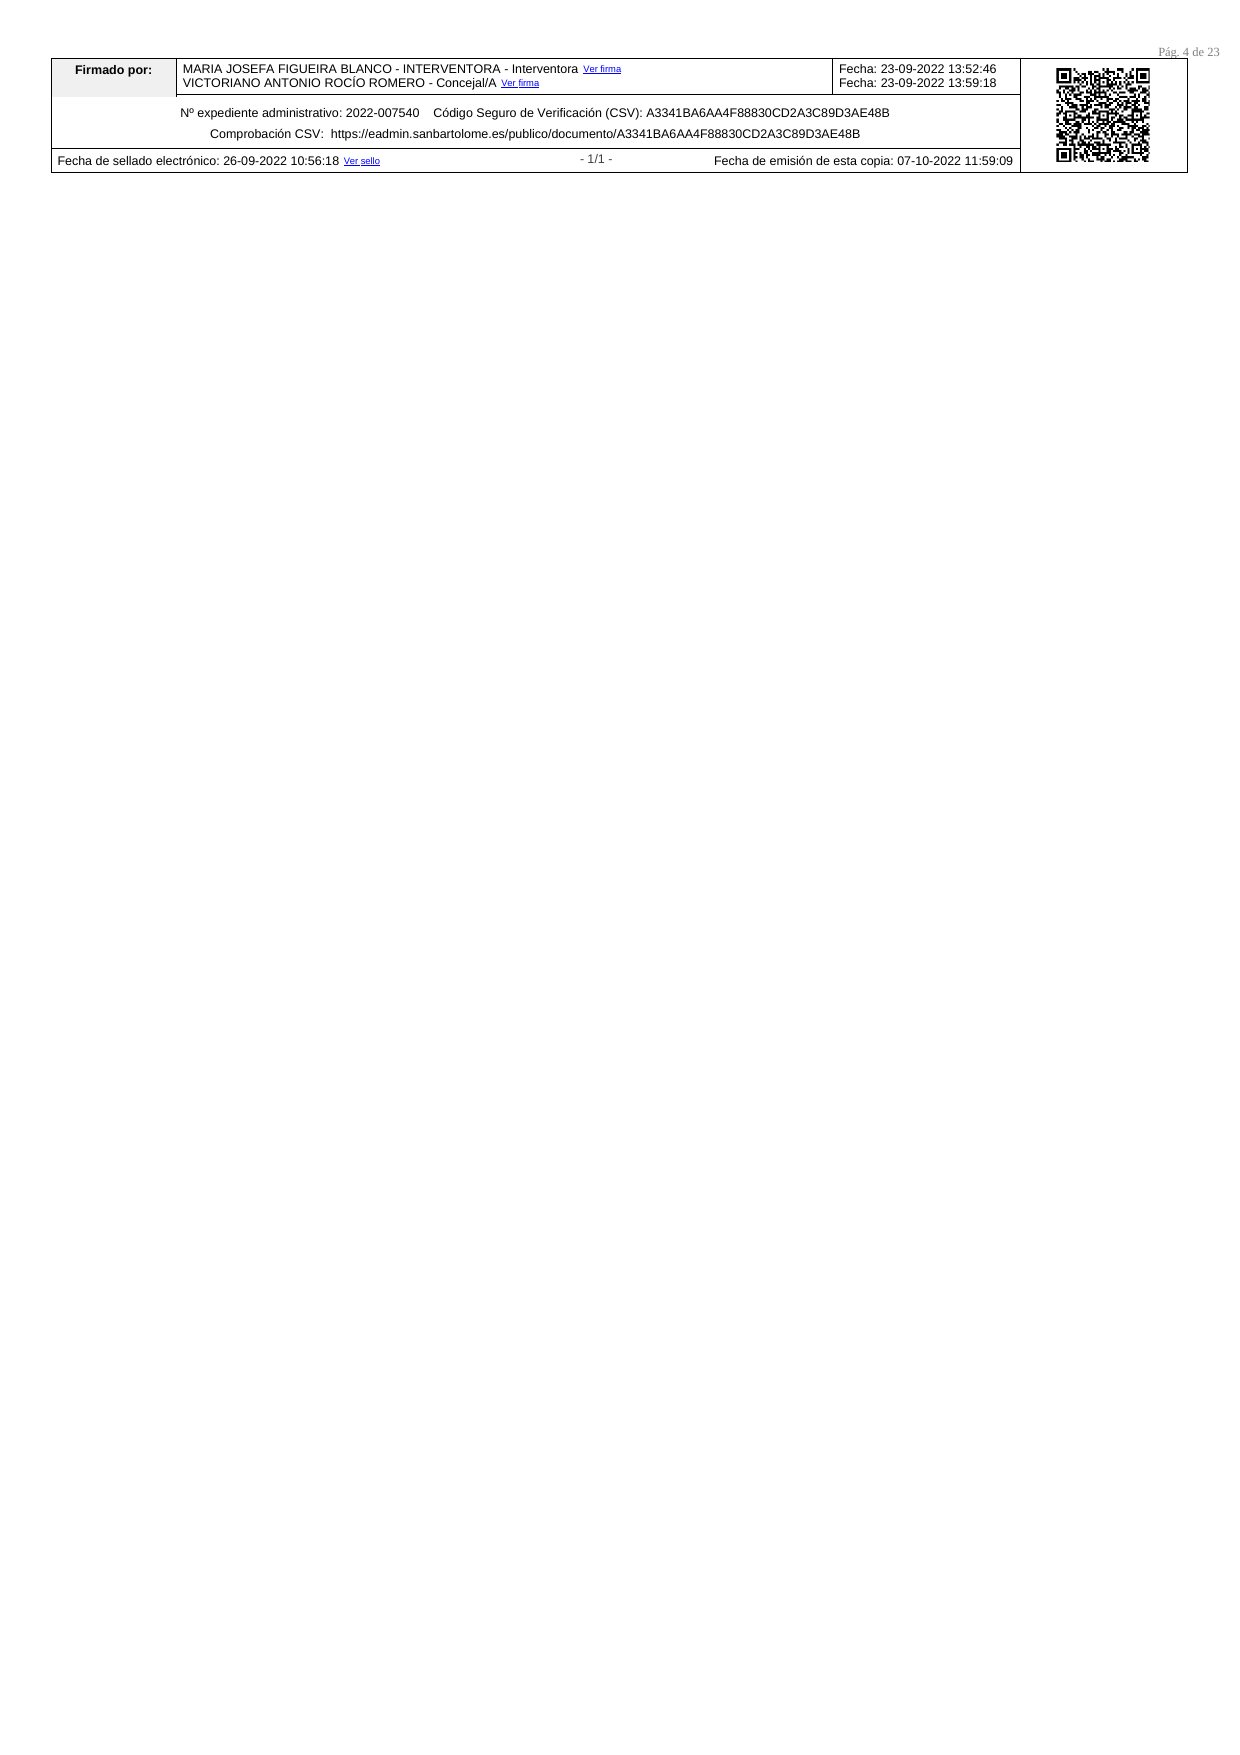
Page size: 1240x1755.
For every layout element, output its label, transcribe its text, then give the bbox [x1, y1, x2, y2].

table_header Fecha: 23-09-2022 13:52:46 Fecha: 23-09-2022 13:59:18 [833, 59, 1020, 94]
table_header [1021, 59, 1187, 172]
picture [1056, 68, 1150, 162]
table_cell Fecha de sellado electrónico: 26-09-2022 10:56:18 Ver sello - 1/1 - Fecha de emisión de esta copia: 07-10-2022 11:59:09 [52, 149, 1020, 172]
table_header Firmado por: [52, 59, 176, 94]
table_header MARIA JOSEFA FIGUEIRA BLANCO - INTERVENTORA - Interventora Ver firma VICTORIANO ANTONIO ROCÍO ROMERO - Concejal/A Ver firma [177, 59, 832, 94]
table_cell Nº expediente administrativo: 2022-007540 Código Seguro de Verificación (CSV): A3341BA6AA4F88830CD2A3C89D3AE48B Comprobación CSV: https://eadmin.sanbartolome.es/publico/documento/A3341BA6AA4F88830CD2A3C89D3AE48B [52, 95, 1020, 148]
